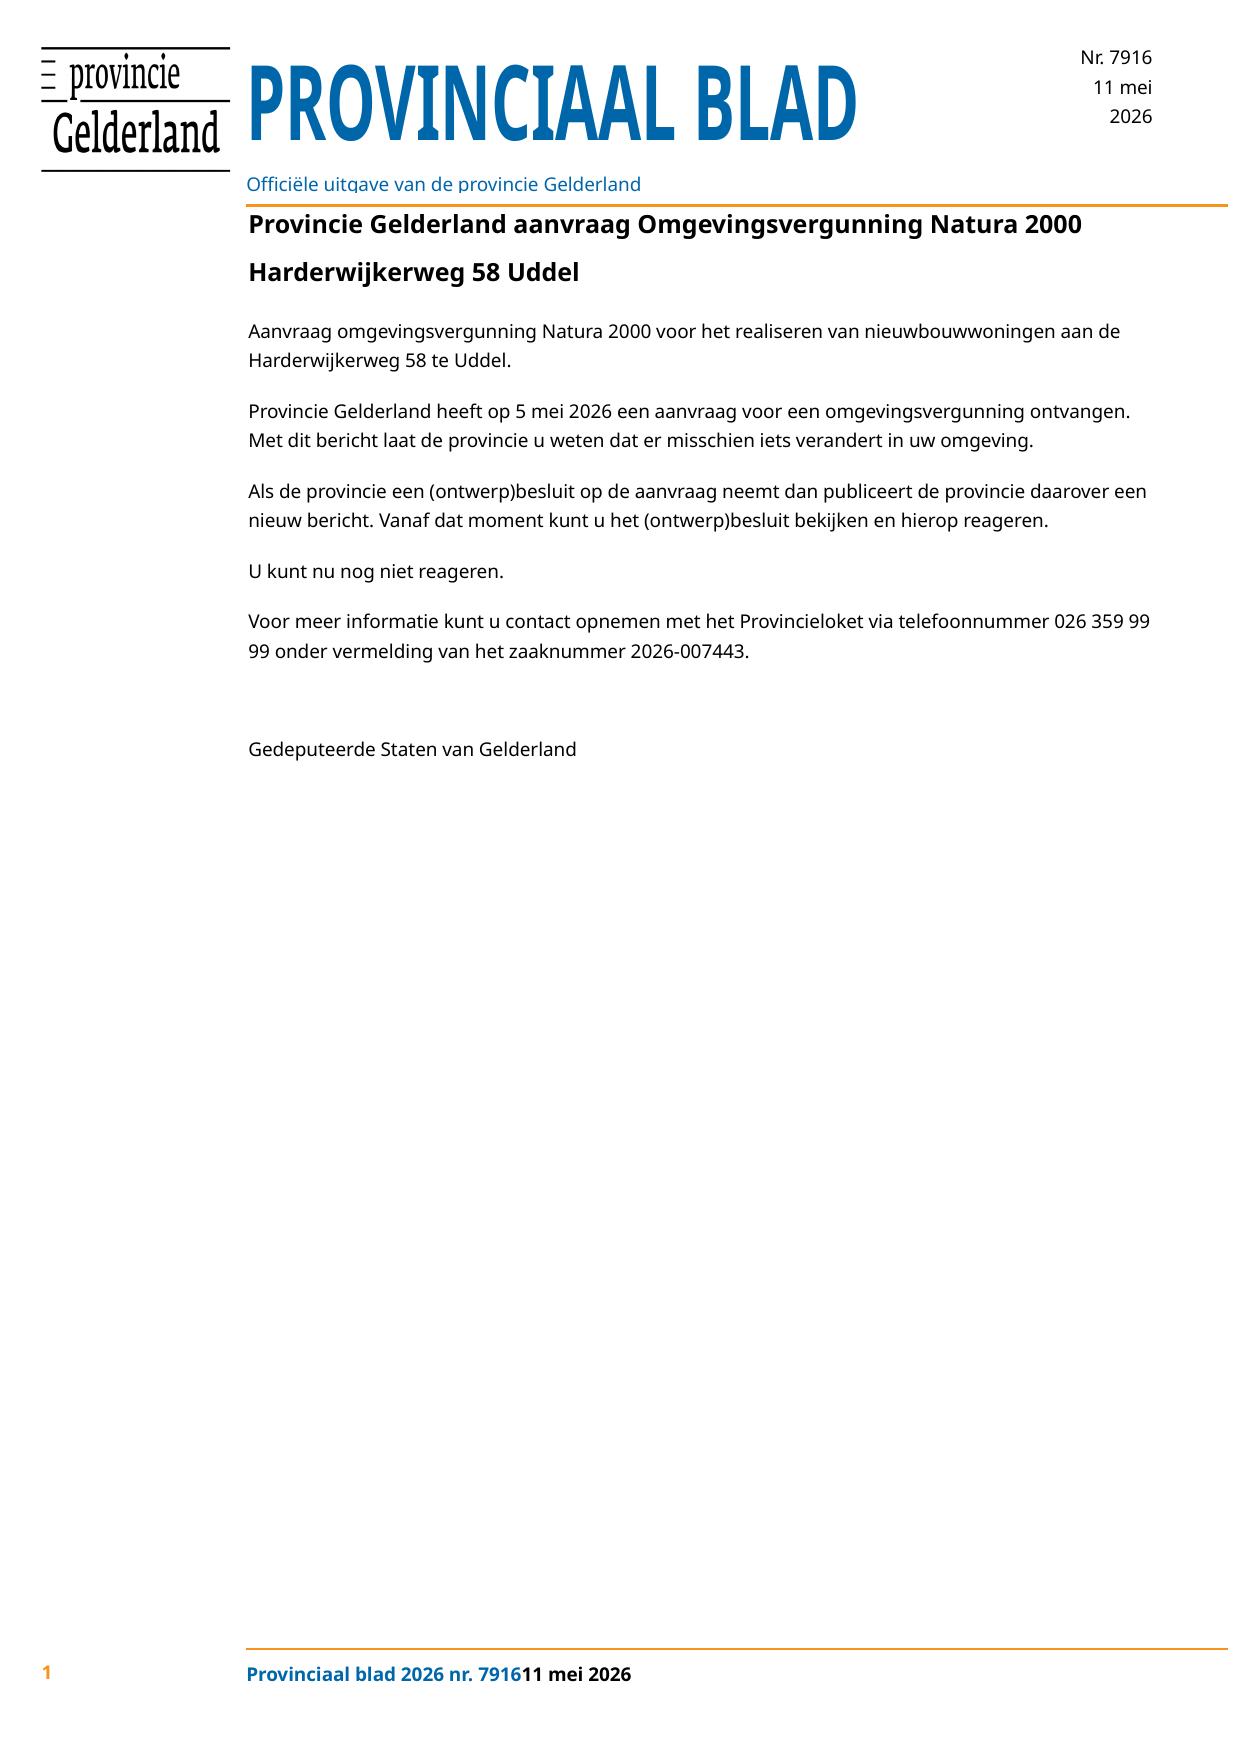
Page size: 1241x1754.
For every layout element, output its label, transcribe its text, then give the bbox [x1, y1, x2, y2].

text Provincie Gelderland heeft op 5 mei 2026 een aanvraag voor een omgevingsvergunning ontvangen. Met dit bericht laat de provincie u weten dat er misschien iets verandert in uw omgeving. [248, 398, 1152, 453]
text Als de provincie een (ontwerp)besluit op de aanvraag neemt dan publiceert de provincie daarover een nieuw bericht. Vanaf dat moment kunt u het (ontwerp)besluit bekijken en hierop reageren. [248, 478, 1152, 533]
text Provincie Gelderland aanvraag Omgevingsvergunning Natura 2000 Harderwijkerweg 58 Uddel [248, 207, 1152, 288]
text Voor meer informatie kunt u contact opnemen met het Provincieloket via telefoonnummer 026 359 99 99 onder vermelding van het zaaknummer 2026-007443. [248, 608, 1152, 664]
picture [41, 47, 231, 172]
text U kunt nu nog niet reageren. [248, 558, 1152, 584]
text Aanvraag omgevingsvergunning Natura 2000 voor het realiseren van nieuwbouwwoningen aan de Harderwijkerweg 58 te Uddel. [248, 318, 1152, 373]
text Gedeputeerde Staten van Gelderland [248, 736, 1152, 762]
